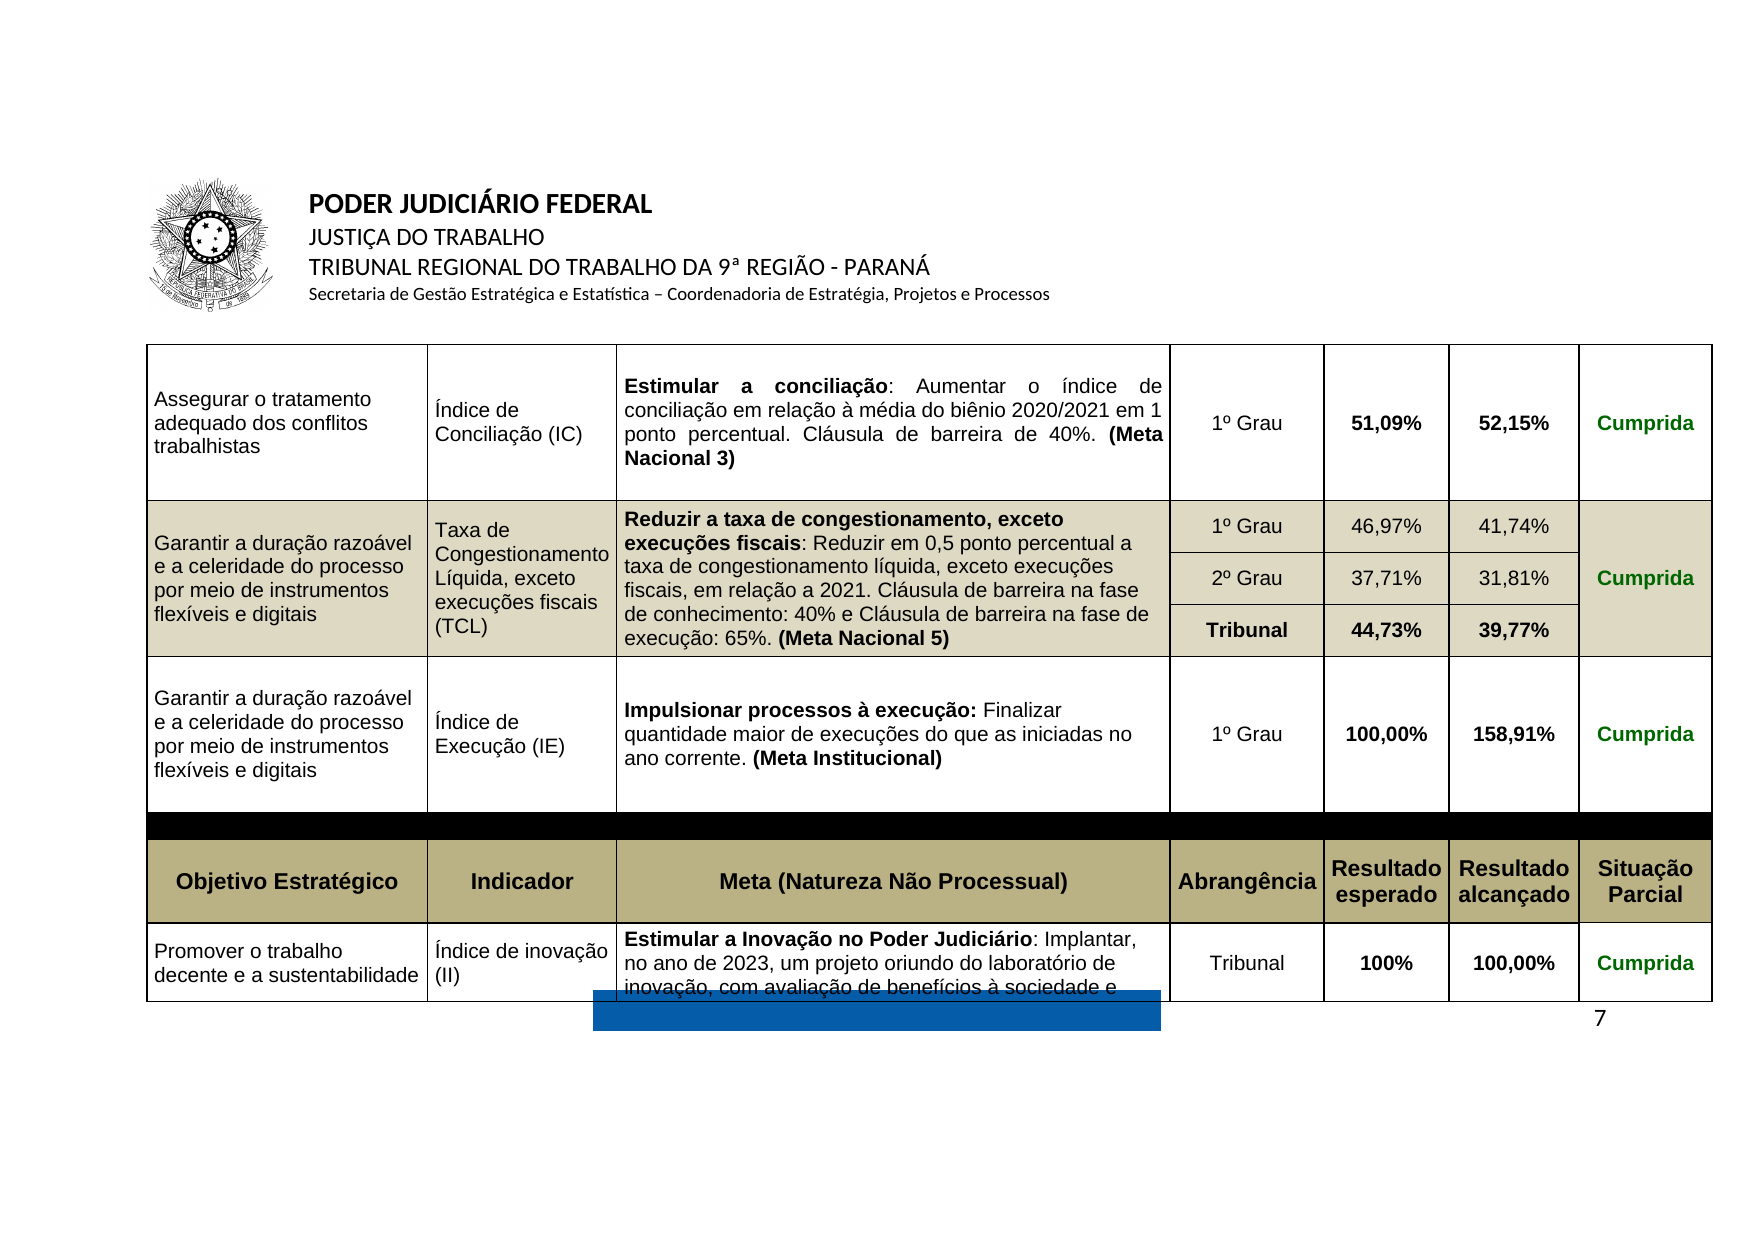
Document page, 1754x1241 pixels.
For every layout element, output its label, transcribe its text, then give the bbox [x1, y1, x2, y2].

table_cell Assegurar o tratamento adequado dos conflitos trabalhistas [148, 345, 427, 500]
table_cell 39,77% [1450, 605, 1578, 656]
table_cell 100% [1325, 924, 1448, 1001]
table_cell Índice de inovação (II) [428, 924, 616, 1001]
table_cell [1324, 814, 1448, 838]
table_cell Resultado esperado [1325, 840, 1448, 922]
table_cell Meta (Natureza Não Processual) [617, 840, 1169, 922]
table_cell 158,91% [1450, 657, 1578, 812]
table_cell Cumprida [1580, 657, 1711, 812]
table_cell 37,71% [1325, 553, 1448, 604]
table_cell [148, 814, 427, 838]
table_cell 1º Grau [1171, 501, 1323, 552]
table_cell Objetivo Estratégico [148, 840, 427, 922]
table_cell Cumprida [1580, 501, 1711, 656]
table_cell 2º Grau [1171, 553, 1323, 604]
table_cell Impulsionar processos à execução: Finalizar quantidade maior de execuções do que as iniciadas no ano corrente. (Meta Institucional) [617, 657, 1169, 812]
table_cell Indicador [428, 840, 616, 922]
table_cell 46,97% [1325, 501, 1448, 552]
table_cell [427, 814, 617, 838]
table_cell Estimular a conciliação: Aumentar o índice de conciliação em relação à média do biênio 2020/2021 em 1 ponto percentual. Cláusula de barreira de 40%. (Meta Nacional 3) [617, 345, 1169, 500]
table_cell Índice de Conciliação (IC) [428, 345, 616, 500]
table_cell 1º Grau [1171, 657, 1323, 812]
table_cell [1450, 814, 1578, 838]
table_cell Garantir a duração razoável e a celeridade do processo por meio de instrumentos flexíveis e digitais [148, 657, 427, 812]
table_cell Situação Parcial [1580, 840, 1711, 922]
table_cell Tribunal [1171, 605, 1323, 656]
table_cell Cumprida [1580, 923, 1711, 1001]
table_cell [617, 814, 1170, 838]
table_cell Cumprida [1580, 345, 1711, 500]
table_cell Estimular a Inovação no Poder Judiciário: Implantar, no ano de 2023, um projeto oriundo do laboratório de inovação, com avaliação de benefícios à sociedade e [617, 924, 1169, 1001]
table_cell 1º Grau [1171, 345, 1323, 500]
table_cell Taxa de Congestionamento Líquida, exceto execuções fiscais (TCL) [428, 501, 616, 656]
table_cell Promover o trabalho decente e a sustentabilidade [148, 924, 427, 1001]
table_cell Resultado alcançado [1450, 840, 1578, 922]
table_cell 100,00% [1450, 924, 1578, 1001]
table_cell Garantir a duração razoável e a celeridade do processo por meio de instrumentos flexíveis e digitais [148, 501, 427, 656]
table_cell 52,15% [1450, 345, 1578, 500]
table_cell [1580, 814, 1711, 838]
table_cell 51,09% [1325, 345, 1448, 500]
table_cell 31,81% [1450, 553, 1578, 604]
table_cell 41,74% [1450, 501, 1578, 552]
table_cell Abrangência [1171, 840, 1323, 922]
table_cell Tribunal [1171, 924, 1323, 1001]
table_cell Reduzir a taxa de congestionamento, exceto execuções fiscais: Reduzir em 0,5 ponto percentual a taxa de congestionamento líquida, exceto execuções fiscais, em relação a 2021. Cláusula de barreira na fase de conhecimento: 40% e Cláusula de barreira na fase de execução: 65%. (Meta Nacional 5) [617, 501, 1169, 656]
table_cell [1170, 814, 1323, 838]
table_cell 100,00% [1325, 657, 1448, 812]
table_cell 44,73% [1325, 605, 1448, 656]
table_cell Índice de Execução (IE) [428, 657, 616, 812]
